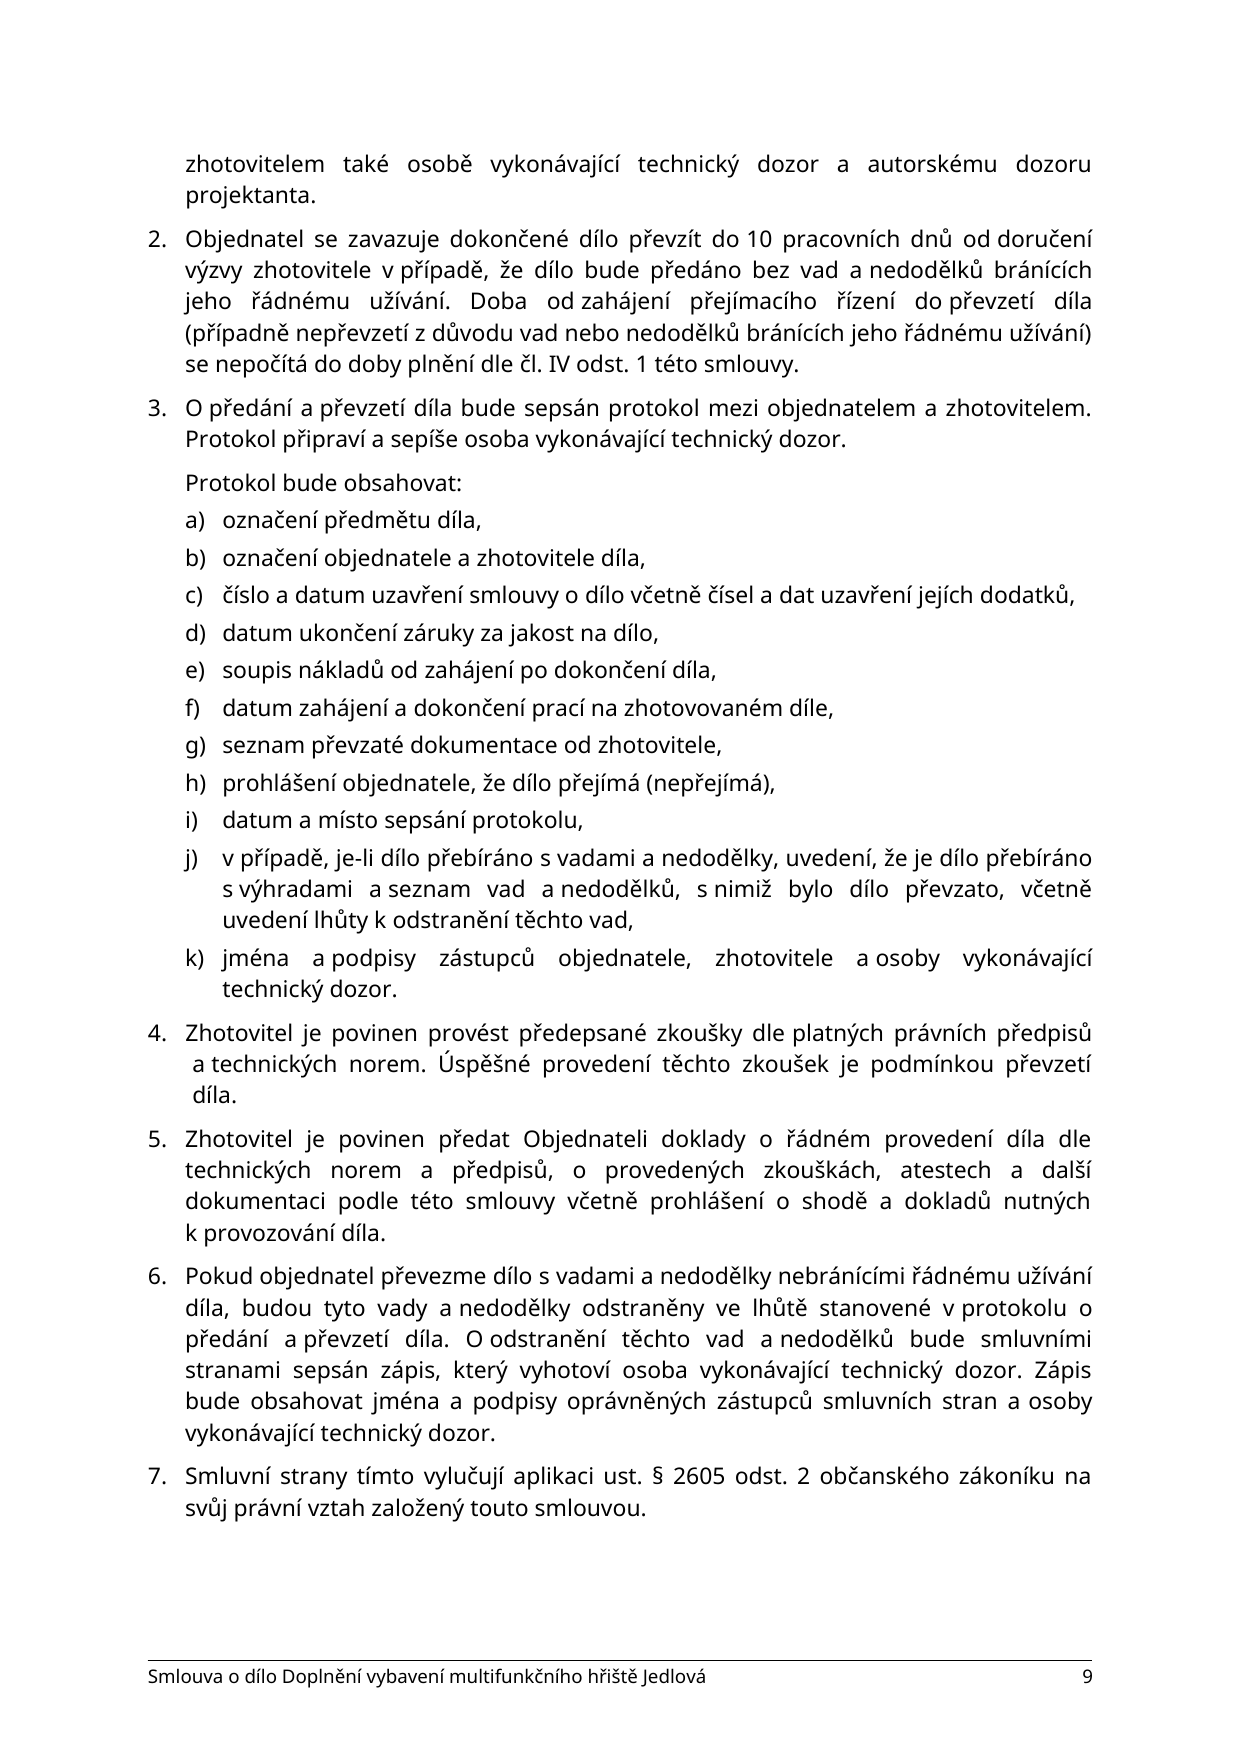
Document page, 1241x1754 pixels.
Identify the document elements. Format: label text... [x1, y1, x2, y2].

list datum ukončení záruky za jakost na dílo, [185, 616, 1092, 648]
list datum a místo sepsání protokolu, [185, 804, 1092, 835]
list v případě, je‑li dílo přebíráno s vadami a nedodělky, uvedení, že je dílo přebíráno s výhradami a seznam vad a nedodělků, s nimiž bylo dílo převzato, včetně uvedení lhůty k odstranění těchto vad, [185, 841, 1092, 935]
list číslo a datum uzavření smlouvy o dílo včetně čísel a dat uzavření jejích dodatků, [185, 579, 1092, 610]
list zhotovitelem také osobě vykonávající technický dozor a autorskému dozoru projektanta. [148, 148, 1092, 210]
list Zhotovitel je povinen provést předepsané zkoušky dle platných právních předpisů a technických norem. Úspěšné provedení těchto zkoušek je podmínkou převzetí díla. [148, 1016, 1092, 1110]
list prohlášení objednatele, že dílo přejímá (nepřejímá), [185, 766, 1092, 798]
list Objednatel se zavazuje dokončené dílo převzít do 10 pracovních dnů od doručení výzvy zhotovitele v případě, že dílo bude předáno bez vad a nedodělků bránících jeho řádnému užívání. Doba od zahájení přejímacího řízení do převzetí díla (případně nepřevzetí z důvodu vad nebo nedodělků bránících jeho řádnému užívání) se nepočítá do doby plnění dle čl. IV odst. 1 této smlouvy. [148, 223, 1092, 379]
list jména a podpisy zástupců objednatele, zhotovitele a osoby vykonávající technický dozor. [185, 941, 1092, 1004]
list Zhotovitel je povinen předat Objednateli doklady o řádném provedení díla dle technických norem a předpisů, o provedených zkouškách, atestech a další dokumentaci podle této smlouvy včetně prohlášení o shodě a dokladů nutných k provozování díla. [148, 1123, 1092, 1248]
list Pokud objednatel převezme dílo s vadami a nedodělky nebránícími řádnému užívání díla, budou tyto vady a nedodělky odstraněny ve lhůtě stanovené v protokolu o předání a převzetí díla. O odstranění těchto vad a nedodělků bude smluvními stranami sepsán zápis, který vyhotoví osoba vykonávající technický dozor. Zápis bude obsahovat jména a podpisy oprávněných zástupců smluvních stran a osoby vykonávající technický dozor. [148, 1260, 1092, 1448]
list seznam převzaté dokumentace od zhotovitele, [185, 729, 1092, 760]
list O předání a převzetí díla bude sepsán protokol mezi objednatelem a zhotovitelem. Protokol připraví a sepíše osoba vykonávající technický dozor. [148, 391, 1092, 454]
list Smluvní strany tímto vylučují aplikaci ust. § 2605 odst. 2 občanského zákoníku na svůj právní vztah založený touto smlouvou. [148, 1460, 1092, 1523]
list datum zahájení a dokončení prací na zhotovovaném díle, [185, 691, 1092, 723]
list soupis nákladů od zahájení po dokončení díla, [185, 654, 1092, 685]
list označení předmětu díla, [185, 504, 1092, 535]
list označení objednatele a zhotovitele díla, [185, 541, 1092, 573]
text Protokol bude obsahovat: [185, 466, 1092, 498]
